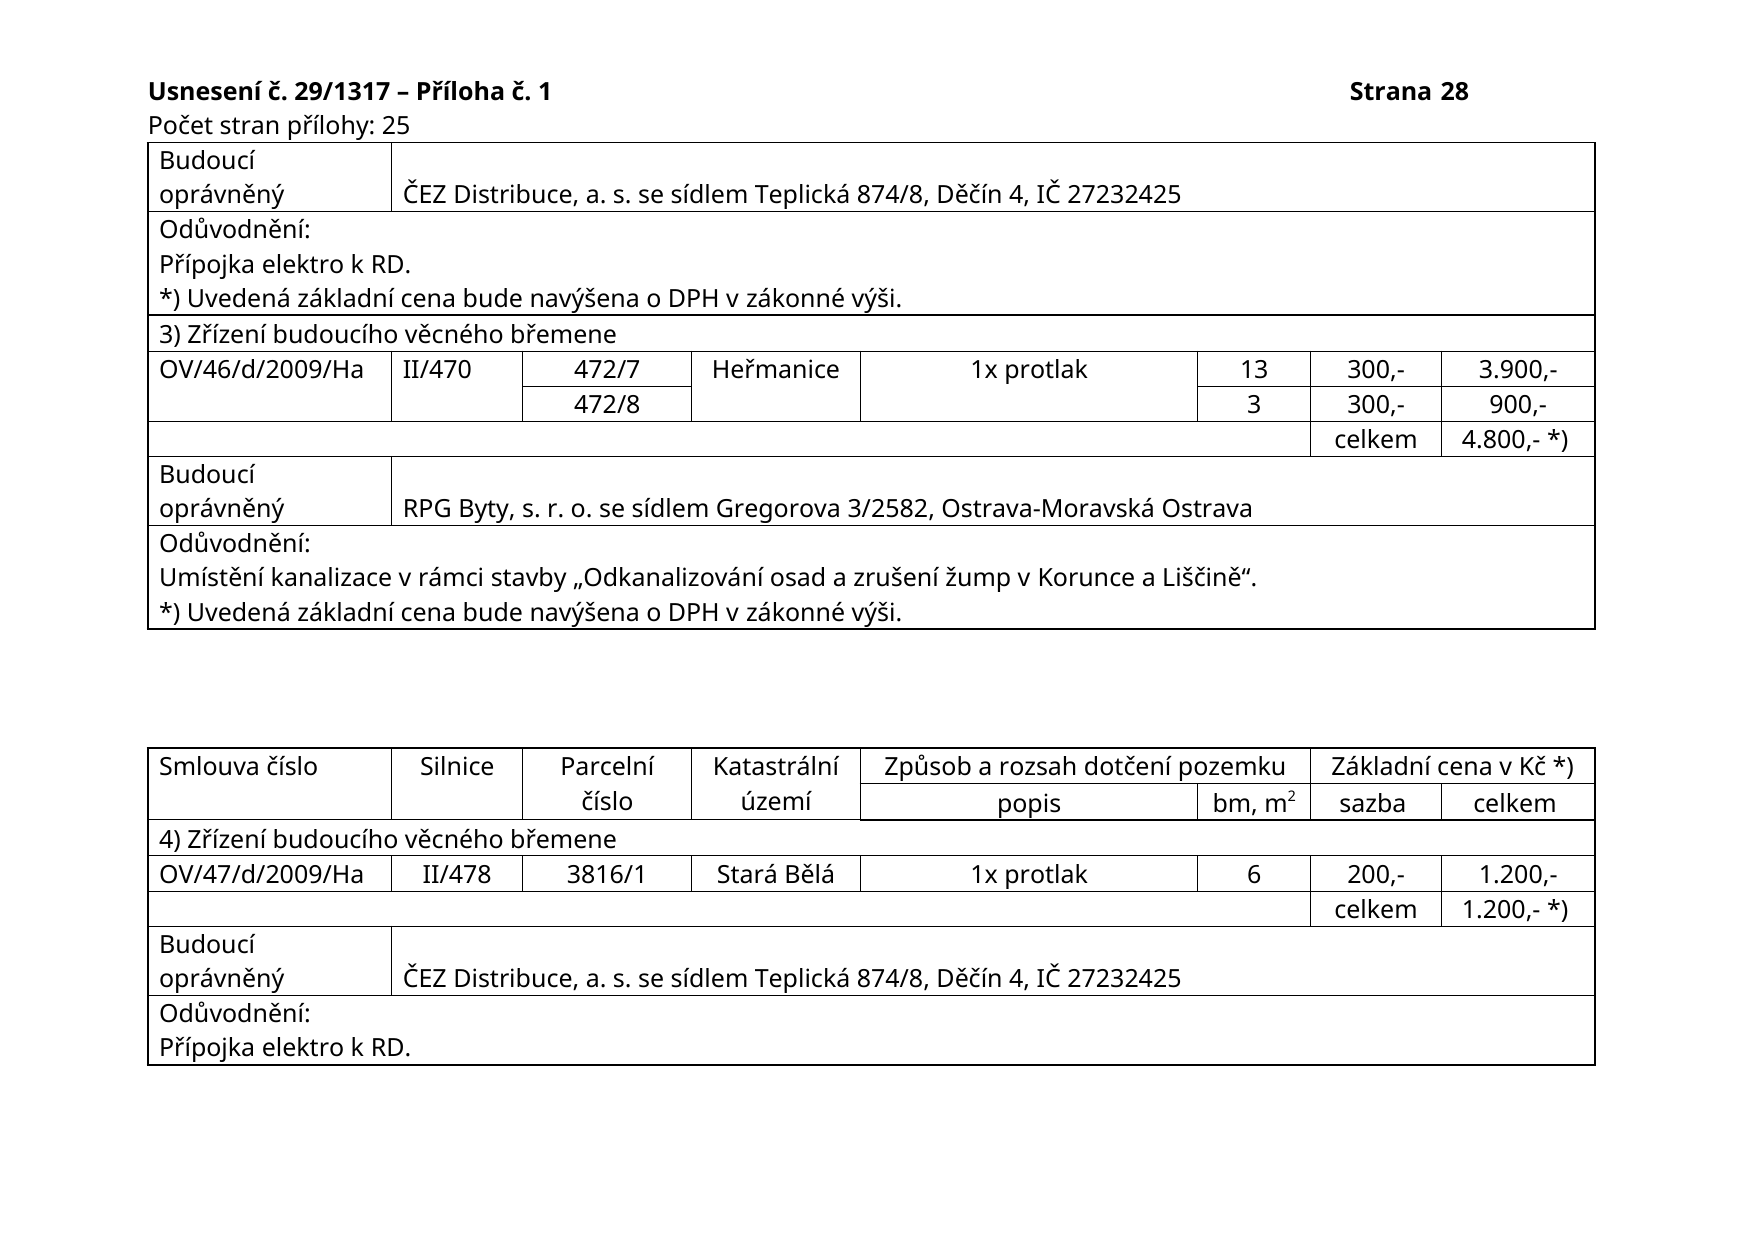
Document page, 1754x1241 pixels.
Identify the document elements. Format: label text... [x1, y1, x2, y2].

table_cell celkem [1311, 422, 1441, 456]
table_cell Heřmanice [692, 352, 860, 421]
table_cell 6 [1198, 856, 1310, 891]
table_cell Odůvodnění: Umístění kanalizace v rámci stavby „Odkanalizování osad a zrušení žump v Korunce a Liščině“. *) Uvedená základní cena bude navýšena o DPH v zákonné výši. [149, 526, 1594, 628]
table_cell 4.800,- *) [1442, 422, 1594, 456]
table_cell [149, 892, 1310, 926]
table_cell 300,- [1311, 352, 1441, 386]
table_header Parcelní číslo [523, 749, 691, 819]
table_header Smlouva číslo [149, 749, 391, 819]
table_cell 1x protlak [861, 856, 1197, 891]
table_cell 13 [1198, 352, 1310, 386]
table_cell 472/7 [523, 352, 691, 386]
table_cell 1x protlak [861, 352, 1197, 421]
table_cell 1.200,- *) [1442, 892, 1594, 926]
table_cell 3.900,- [1442, 352, 1594, 386]
table_cell 4) Zřízení budoucího věcného břemene [149, 820, 1594, 855]
table_cell [149, 422, 1310, 456]
table_cell Budoucí oprávněný [149, 143, 391, 211]
table_cell sazba [1311, 784, 1441, 819]
table_cell Odůvodnění: Přípojka elektro k RD. [149, 996, 1594, 1064]
table_cell ČEZ Distribuce, a. s. se sídlem Teplická 874/8, Děčín 4, IČ 27232425 [392, 927, 1594, 995]
table_cell Odůvodnění: Přípojka elektro k RD. *) Uvedená základní cena bude navýšena o DPH v zákonné výši. [149, 212, 1594, 314]
table_cell celkem [1442, 784, 1594, 819]
table_cell 3816/1 [523, 856, 691, 891]
table_cell OV/47/d/2009/Ha [149, 856, 391, 891]
table_cell 472/8 [523, 387, 691, 421]
table_cell RPG Byty, s. r. o. se sídlem Gregorova 3/2582, Ostrava-Moravská Ostrava [392, 457, 1594, 525]
table_cell II/478 [392, 856, 522, 891]
table_header Způsob a rozsah dotčení pozemku [861, 749, 1310, 783]
table_cell 200,- [1311, 856, 1441, 891]
table_cell 3 [1198, 387, 1310, 421]
table_cell ČEZ Distribuce, a. s. se sídlem Teplická 874/8, Děčín 4, IČ 27232425 [392, 143, 1594, 211]
table_cell Budoucí oprávněný [149, 457, 391, 525]
table_cell 300,- [1311, 387, 1441, 421]
table_cell Budoucí oprávněný [149, 927, 391, 995]
table_cell Stará Bělá [692, 856, 860, 891]
table_cell bm, m2 [1198, 784, 1310, 819]
table_header Základní cena v Kč *) [1311, 749, 1594, 783]
table_header Silnice [392, 749, 522, 819]
table_cell OV/46/d/2009/Ha [149, 352, 391, 421]
table_cell popis [861, 784, 1197, 819]
table_cell celkem [1311, 892, 1441, 926]
table_cell 900,- [1442, 387, 1594, 421]
table_header Katastrální území [692, 749, 860, 819]
table_cell 3) Zřízení budoucího věcného břemene [149, 316, 1594, 351]
table_cell 1.200,- [1442, 856, 1594, 891]
table_cell II/470 [392, 352, 522, 421]
